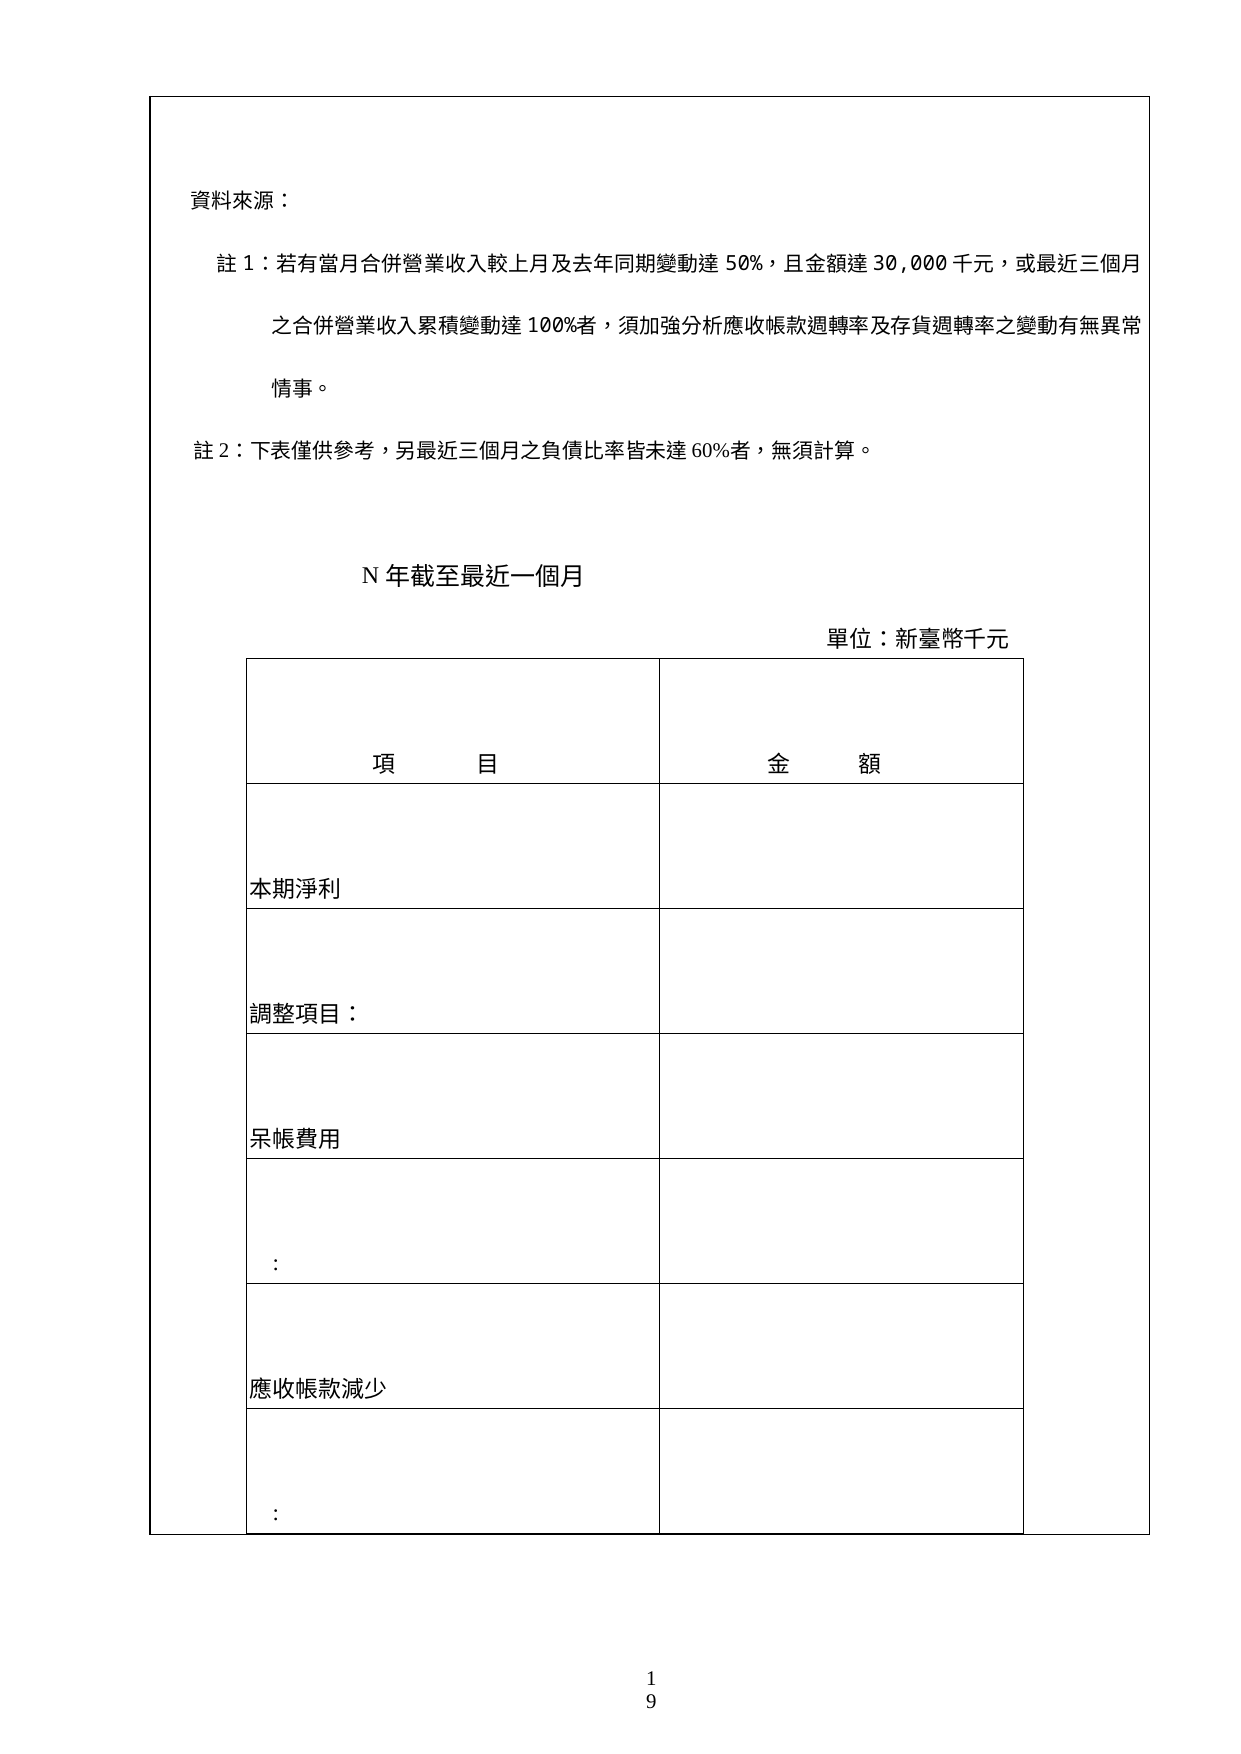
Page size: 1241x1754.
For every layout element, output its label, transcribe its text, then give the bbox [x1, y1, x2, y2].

table_header 項 目 [247, 659, 659, 783]
table_cell [660, 1034, 1023, 1158]
table_cell 分析項目： 一、財務業務狀況分析(分析最近二年度及當年度最近期資產負債表及綜合損益表) (一)最近二年度及當年度最近期資產負債表 單位：新臺幣千元 單位：新臺幣千元 請簡略說明之 (二)最近二年度及當年度最近期綜合損益表 單位：新臺幣千元 單位：新臺幣千元 請簡略說明之 二、營運週轉分析-分析最近二年度及當年度最近期列示流動比率、速動比率、應收款項週轉率、存貨週轉率、負債比率及來自營業活動現金流量明細表 單位：新臺幣千元 資料來源： 註1：若有當月合併營業收入較上月及去年同期變動達50%，且金額達30,000千元，或最近三個月之合併營業收入累積變動達100%者，須加強分析應收帳款週轉率及存貨週轉率之變動有無異常情事。 註2：下表僅供參考，另最近三個月之負債比率皆未達60%者，無須計算。 N年截至最近一個月 單位：新臺幣千元 請簡略說明之 最近一年內重大訊息分析（請就是否對財務業務有重大影響分析） 四、本中心函示應辦事項之查證情形 五、其他分析 (一)對該公司未來三個月預計個體及合併現金收支情形之評估意見 (下列分析不包括受限制銀行存款，並應確實評估未來現金收支與融資來源之合理性) (應注意重要子公司資金狀況有無異常情形及該公司未來三個月合併現金收支預測表編製是否合理可行。倘興櫃公司本身營運狀況不佳(例如:重要主管異動頻繁、持續虧損、週轉情形或現金收支情形不佳與銀行可使用融資額度不足等，請綜合評估各項營運指標)，且轉投資比重較高者，亦應注意該公司現金收支預測表編製之合理性。) N年 月至 月之個體現金收支預測表 單位：新臺幣千元 資料來源： N年 月至 月之合併現金收支預測表 單位：新臺幣千元 資料來源： 請簡略說明之 (二)申請公司及其子公司目前銀行可使用融資額度情形之評估意見 (應列明借款之限制條件) 單位：新臺幣千元 註：即放款到期時，無需自行匯入資金還款，如應收帳款及票據融資等 請簡略說明之 (三)對該公司具體改善措施說明之評估意見 (四)【初次登錄興櫃及登錄興櫃期間每年股東常會停止過戶日後適用】最近期股東名冊上之僑外法人或特殊(戶名有受託或信託等名稱)法人股東名單 六、分析結論 [151, 97, 1149, 1534]
table_cell : [247, 1159, 659, 1283]
table_cell [660, 909, 1023, 1033]
table_cell 應收帳款減少 [247, 1284, 659, 1408]
table_cell 呆帳費用 [247, 1034, 659, 1158]
table_cell [660, 784, 1023, 908]
table_cell [660, 1159, 1023, 1283]
table_cell 本期淨利 [247, 784, 659, 908]
table_cell 調整項目： [247, 909, 659, 1033]
table_cell [660, 1284, 1023, 1408]
table_header 金 額 [660, 659, 1023, 783]
table_cell : [247, 1409, 659, 1533]
table_cell [660, 1409, 1023, 1533]
